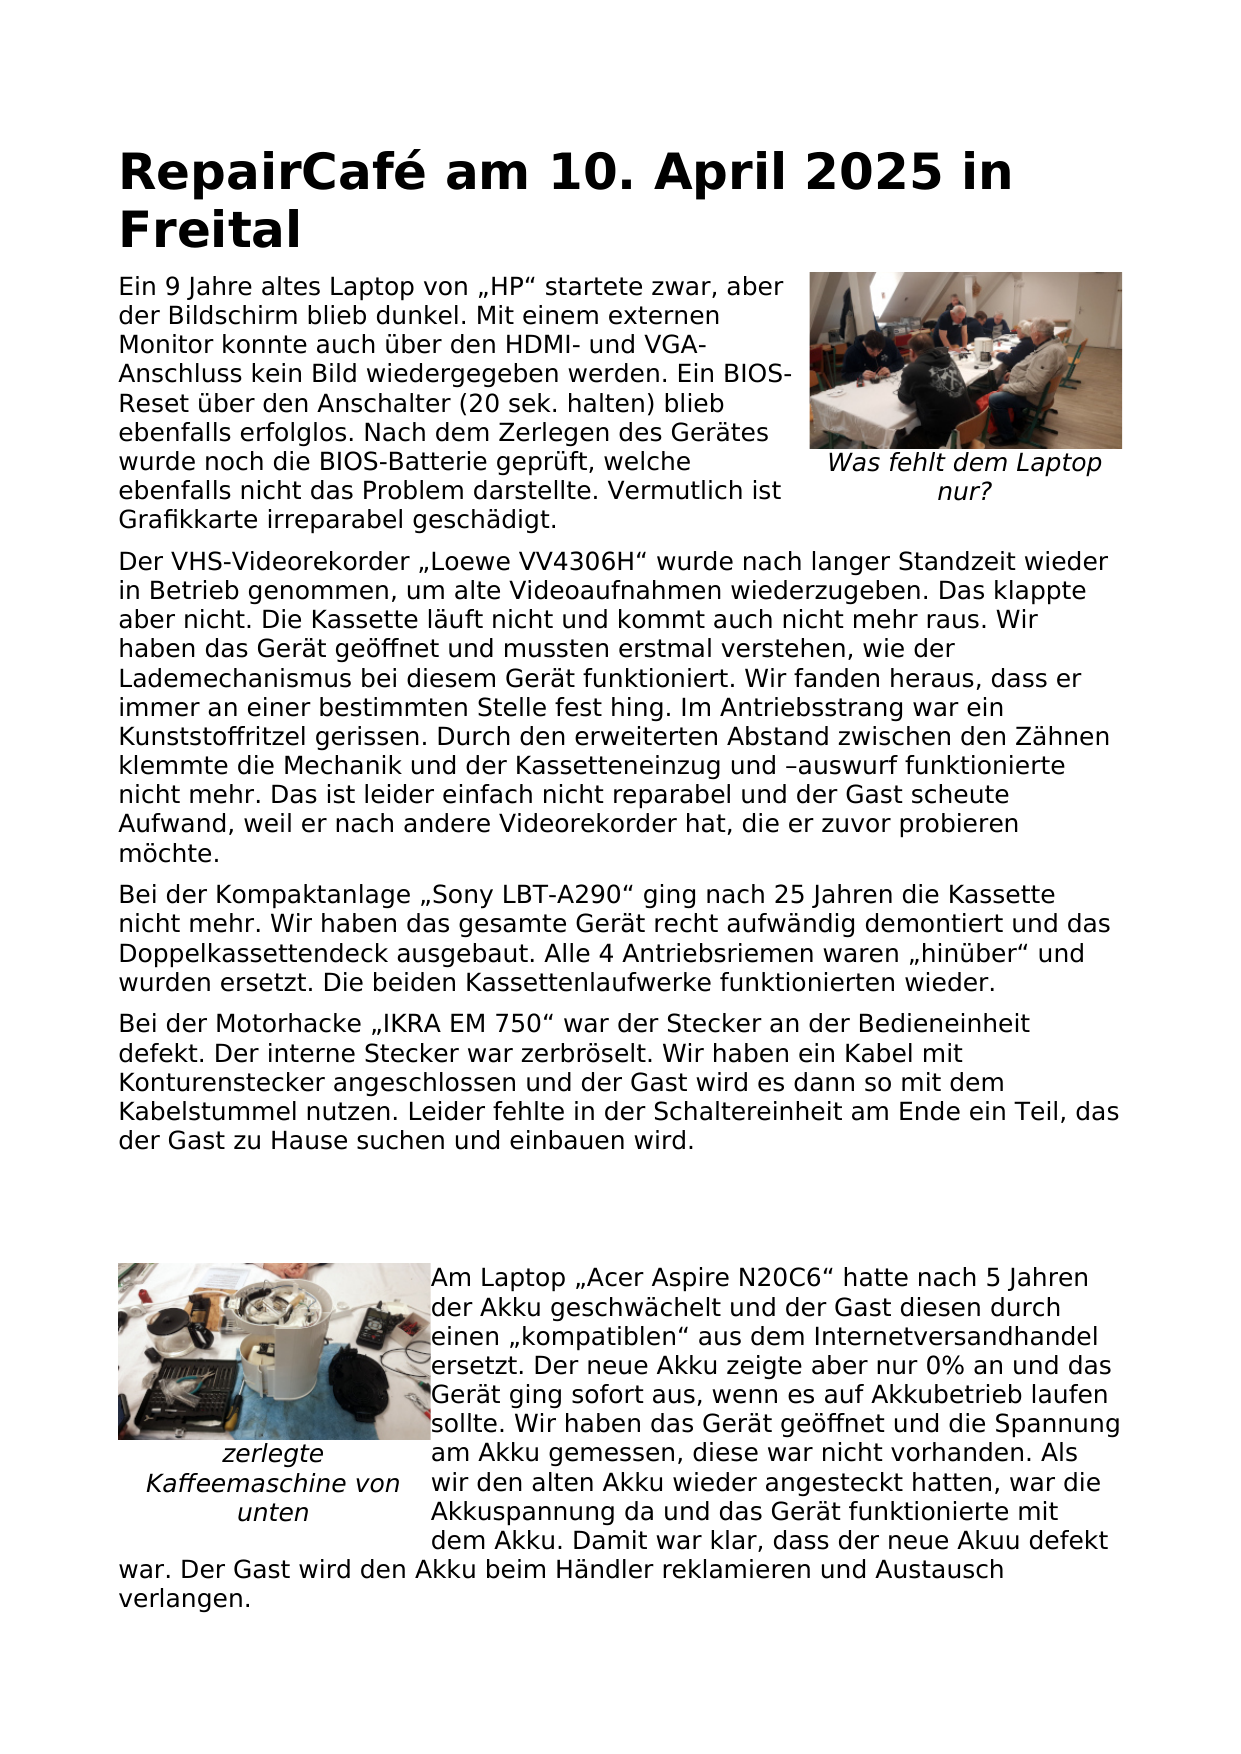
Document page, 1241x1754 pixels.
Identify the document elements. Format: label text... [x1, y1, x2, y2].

subtitle RepairCafé am 10. April 2025 in Freital [118, 143, 1122, 259]
text Der VHS-Videorekorder „Loewe VV4306H“ wurde nach langer Standzeit wieder in Betrieb genommen, um alte Videoaufnahmen wiederzugeben. Das klappte aber nicht. Die Kassette läuft nicht und kommt auch nicht mehr raus. Wir haben das Gerät geöffnet und mussten erstmal verstehen, wie der Lademechanismus bei diesem Gerät funktioniert. Wir fanden heraus, dass er immer an einer bestimmten Stelle fest hing. Im Antriebsstrang war ein Kunststoffritzel gerissen. Durch den erweiterten Abstand zwischen den Zähnen klemmte die Mechanik und der Kassetteneinzug und –auswurf funktionierte nicht mehr. Das ist leider einfach nicht reparabel und der Gast scheute Aufwand, weil er nach andere Videorekorder hat, die er zuvor probieren möchte. [118, 547, 1122, 868]
text zerlegte Kaffeemaschine von unten [118, 1440, 431, 1527]
picture [809, 272, 1123, 449]
picture [118, 1263, 431, 1440]
text Was fehlt dem Laptop nur? [809, 449, 1122, 506]
text Bei der Motorhacke „IKRA EM 750“ war der Stecker an der Bedieneinheit defekt. Der interne Stecker war zerbröselt. Wir haben ein Kabel mit Konturenstecker angeschlossen und der Gast wird es dann so mit dem Kabelstummel nutzen. Leider fehlte in der Schaltereinheit am Ende ein Teil, das der Gast zu Hause suchen und einbauen wird. [118, 1009, 1122, 1155]
text Bei der Kompaktanlage „Sony LBT-A290“ ging nach 25 Jahren die Kassette nicht mehr. Wir haben das gesamte Gerät recht aufwändig demontiert und das Doppelkassettendeck ausgebaut. Alle 4 Antriebsriemen waren „hinüber“ und wurden ersetzt. Die beiden Kassettenlaufwerke funktionierten wieder. [118, 880, 1122, 997]
text Am Laptop „Acer Aspire N20C6“ hatte nach 5 Jahren der Akku geschwächelt und der Gast diesen durch einen „kompatiblen“ aus dem Internetversandhandel ersetzt. Der neue Akku zeigte aber nur 0% an und das Gerät ging sofort aus, wenn es auf Akkubetrieb laufen sollte. Wir haben das Gerät geöffnet und die Spannung am Akku gemessen, diese war nicht vorhanden. Als wir den alten Akku wieder angesteckt hatten, war die Akkuspannung da und das Gerät funktionierte mit dem Akku. Damit war klar, dass der neue Akuu defekt war. Der Gast wird den Akku beim Händler reklamieren und Austausch verlangen. [118, 1264, 1122, 1614]
text Ein 9 Jahre altes Laptop von „HP“ startete zwar, aber der Bildschirm blieb dunkel. Mit einem externen Monitor konnte auch über den HDMI- und VGA-Anschluss kein Bild wiedergegeben werden. Ein BIOS-Reset über den Anschalter (20 sek. halten) blieb ebenfalls erfolglos. Nach dem Zerlegen des Gerätes wurde noch die BIOS-Batterie geprüft, welche ebenfalls nicht das Problem darstellte. Vermutlich ist Grafikkarte irreparabel geschädigt. [118, 272, 1122, 534]
